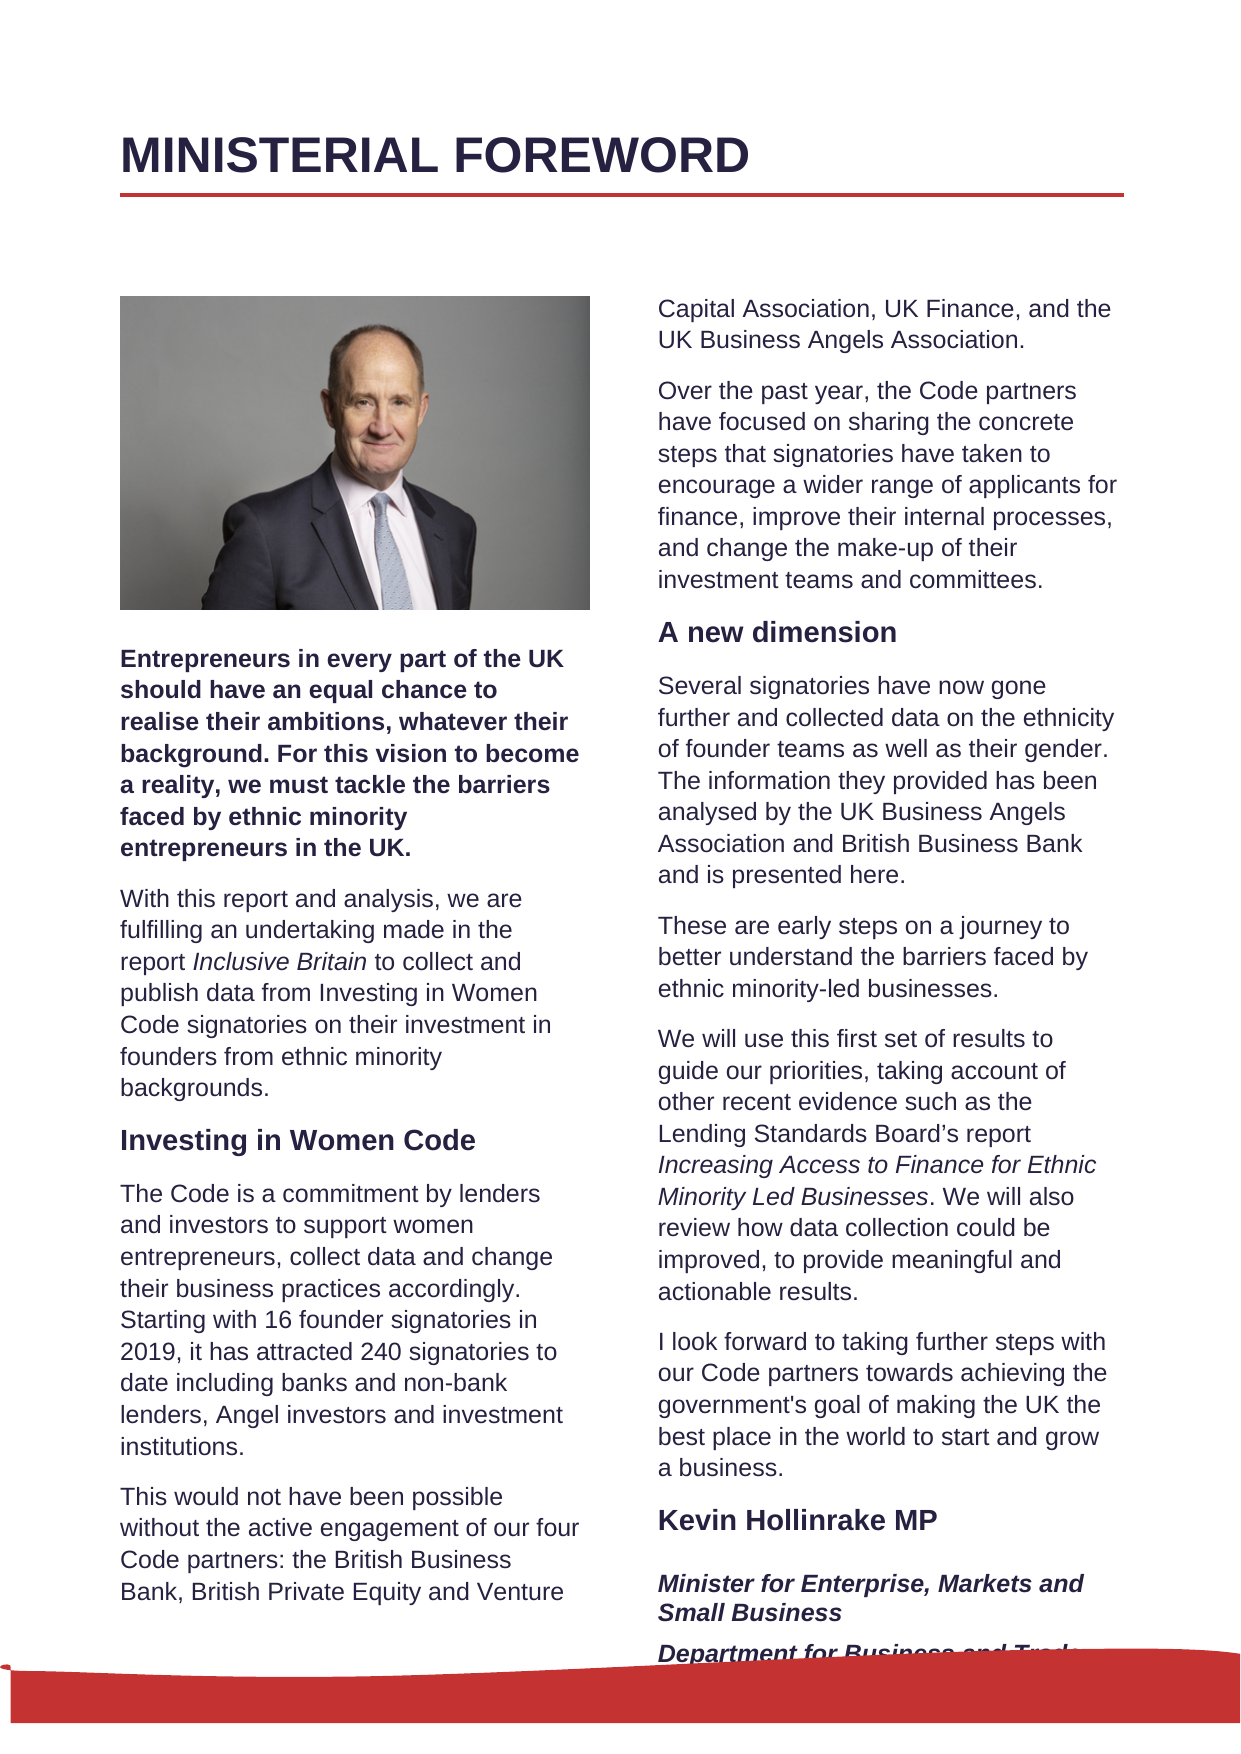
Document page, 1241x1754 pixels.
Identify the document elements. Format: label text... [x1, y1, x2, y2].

text With this report and analysis, we are fulfilling an undertaking made in the report Inclusive Britain to collect and publish data from Investing in Women Code signatories on their investment in founders from ethnic minority backgrounds. [120, 884, 583, 1102]
text Several signatories have now gone further and collected data on the ethnicity of founder teams as well as their gender. The information they provided has been analysed by the UK Business Angels Association and British Business Bank and is presented here. [658, 671, 1120, 889]
text Investing in Women Code [120, 1123, 583, 1157]
text I look forward to taking further steps with our Code partners towards achieving the government's goal of making the UK the best place in the world to start and grow a business. [658, 1327, 1120, 1482]
text Entrepreneurs in every part of the UK should have an equal chance to realise their ambitions, whatever their background. For this vision to become a reality, we must tackle the barriers faced by ethnic minority entrepreneurs in the UK. [120, 644, 583, 862]
text Minister for Enterprise, Markets and Small Business [658, 1569, 1120, 1627]
text Kevin Hollinrake MP [658, 1503, 1120, 1537]
text Capital Association, UK Finance, and the UK Business Angels Association. [658, 294, 1120, 354]
text This would not have been possible without the active engagement of our four Code partners: the British Business Bank, British Private Equity and Venture [120, 1482, 583, 1605]
text A new dimension [658, 615, 1120, 649]
subtitle Ministerial foreword [120, 125, 1120, 182]
text We will use this first set of results to guide our priorities, taking account of other recent evidence such as the Lending Standards Board’s report Increasing Access to Finance for Ethnic Minority Led Businesses. We will also review how data collection could be improved, to provide meaningful and actionable results. [658, 1024, 1120, 1305]
text Over the past year, the Code partners have focused on sharing the concrete steps that signatories have taken to encourage a wider range of applicants for finance, improve their internal processes, and change the make-up of their investment teams and committees. [658, 376, 1120, 594]
text The Code is a commitment by lenders and investors to support women entrepreneurs, collect data and change their business practices accordingly. Starting with 16 founder signatories in 2019, it has attracted 240 signatories to date including banks and non-bank lenders, Angel investors and investment institutions. [120, 1179, 583, 1460]
text Department for Business and Trade [658, 1639, 1120, 1665]
text These are early steps on a journey to better understand the barriers faced by ethnic minority-led businesses. [658, 911, 1120, 1002]
